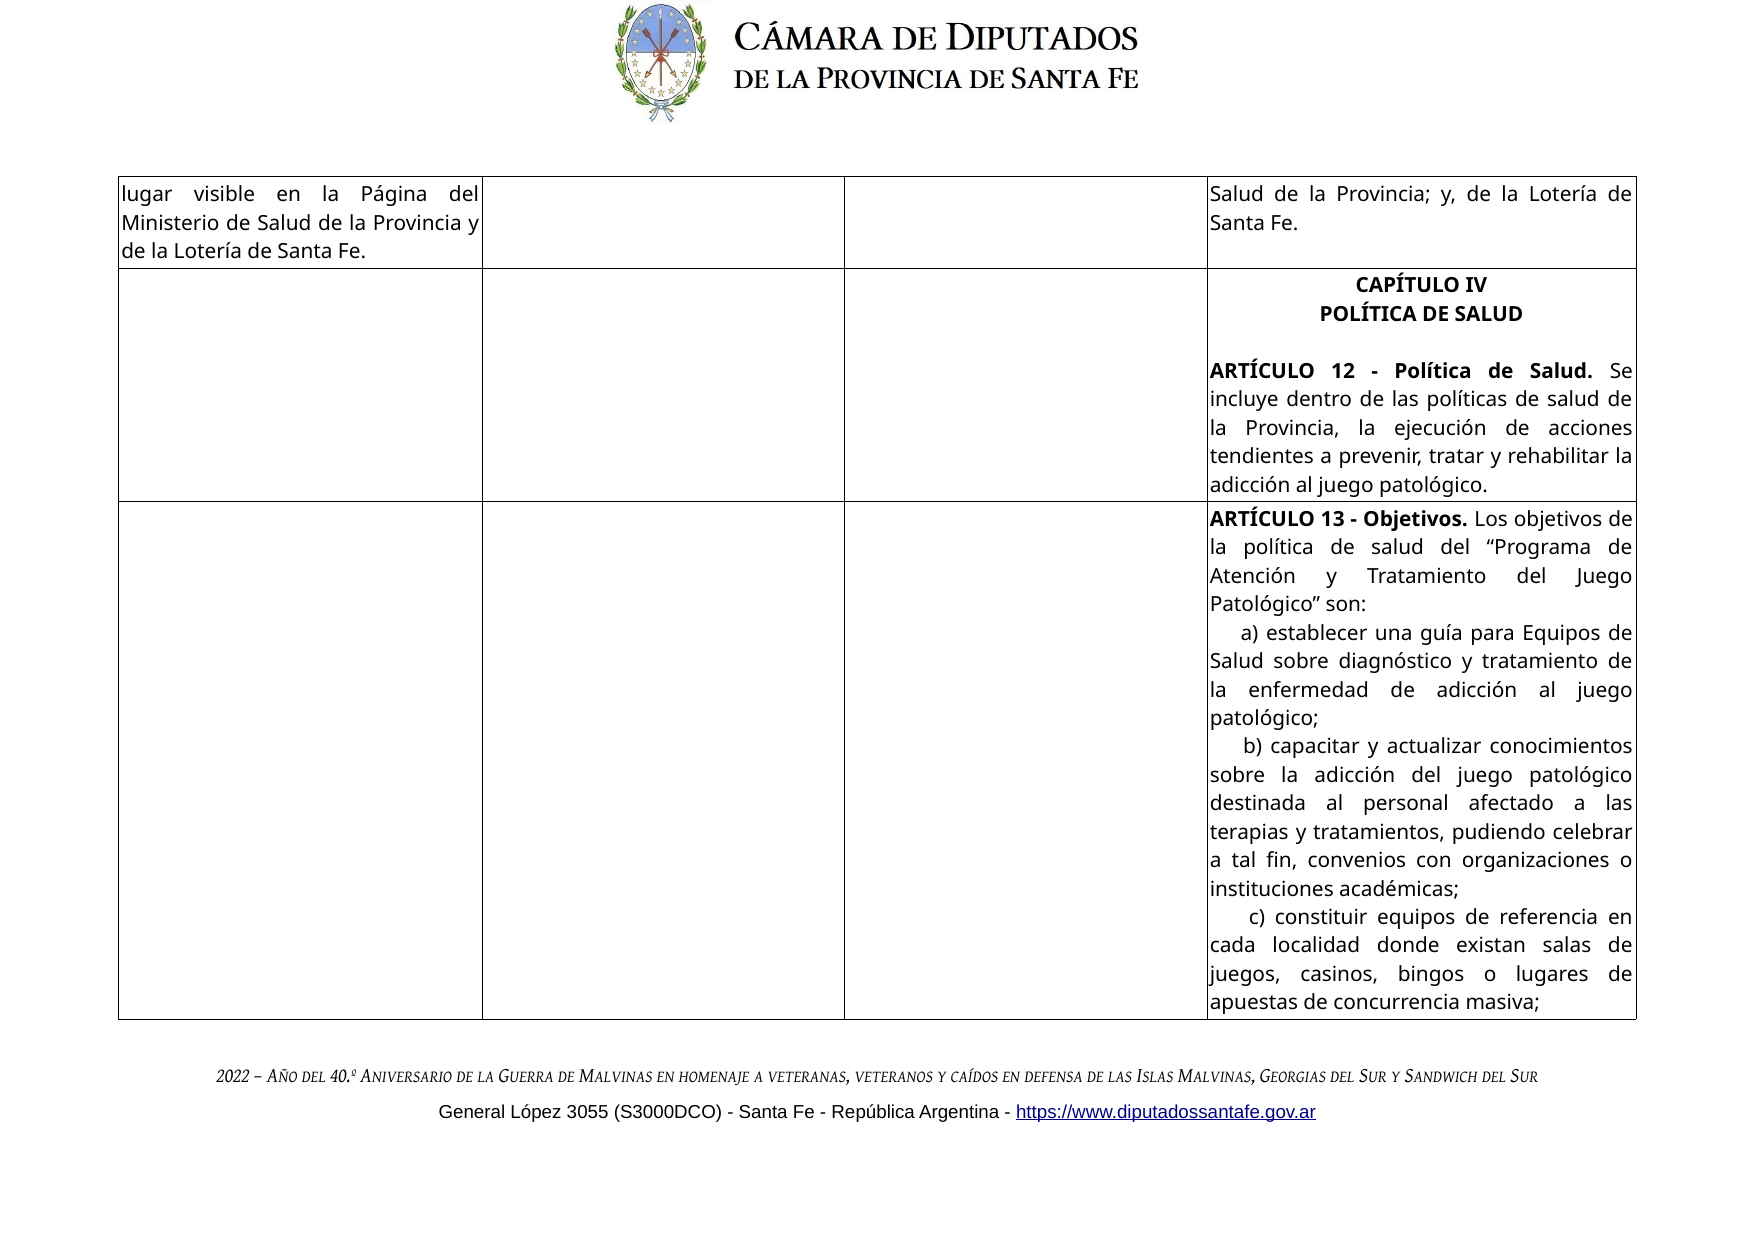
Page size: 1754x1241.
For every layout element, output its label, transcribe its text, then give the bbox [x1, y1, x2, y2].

table_cell [483, 502, 844, 1019]
table_cell [845, 502, 1207, 1019]
table_cell [119, 269, 482, 501]
table_cell CAPÍTULO IV POLÍTICA DE SALUD ARTÍCULO 12 - Política de Salud. Se incluye dentro de las políticas de salud de la Provincia, la ejecución de acciones tendientes a prevenir, tratar y rehabilitar la adicción al juego patológico. [1208, 269, 1636, 501]
table_cell [483, 177, 844, 268]
table_cell [845, 269, 1207, 501]
table_cell ARTÍCULO 13 - Objetivos. Los objetivos de la política de salud del “Programa de Atención y Tratamiento del Juego Patológico” son: a) establecer una guía para Equipos de Salud sobre diagnóstico y tratamiento de la enfermedad de adicción al juego patológico; b) capacitar y actualizar conocimientos sobre la adicción del juego patológico destinada al personal afectado a las terapias y tratamientos, pudiendo celebrar a tal fin, convenios con organizaciones o instituciones académicas; c) constituir equipos de referencia en cada localidad donde existan salas de juegos, casinos, bingos o lugares de apuestas de concurrencia masiva; [1208, 502, 1636, 1019]
table_cell [483, 269, 844, 501]
table_cell [845, 177, 1207, 268]
table_cell lugar visible en la Página del Ministerio de Salud de la Provincia y de la Lotería de Santa Fe. [119, 177, 482, 268]
picture [611, 0, 1143, 124]
table_cell Salud de la Provincia; y, de la Lotería de Santa Fe. [1208, 177, 1636, 268]
table_cell [119, 502, 482, 1019]
